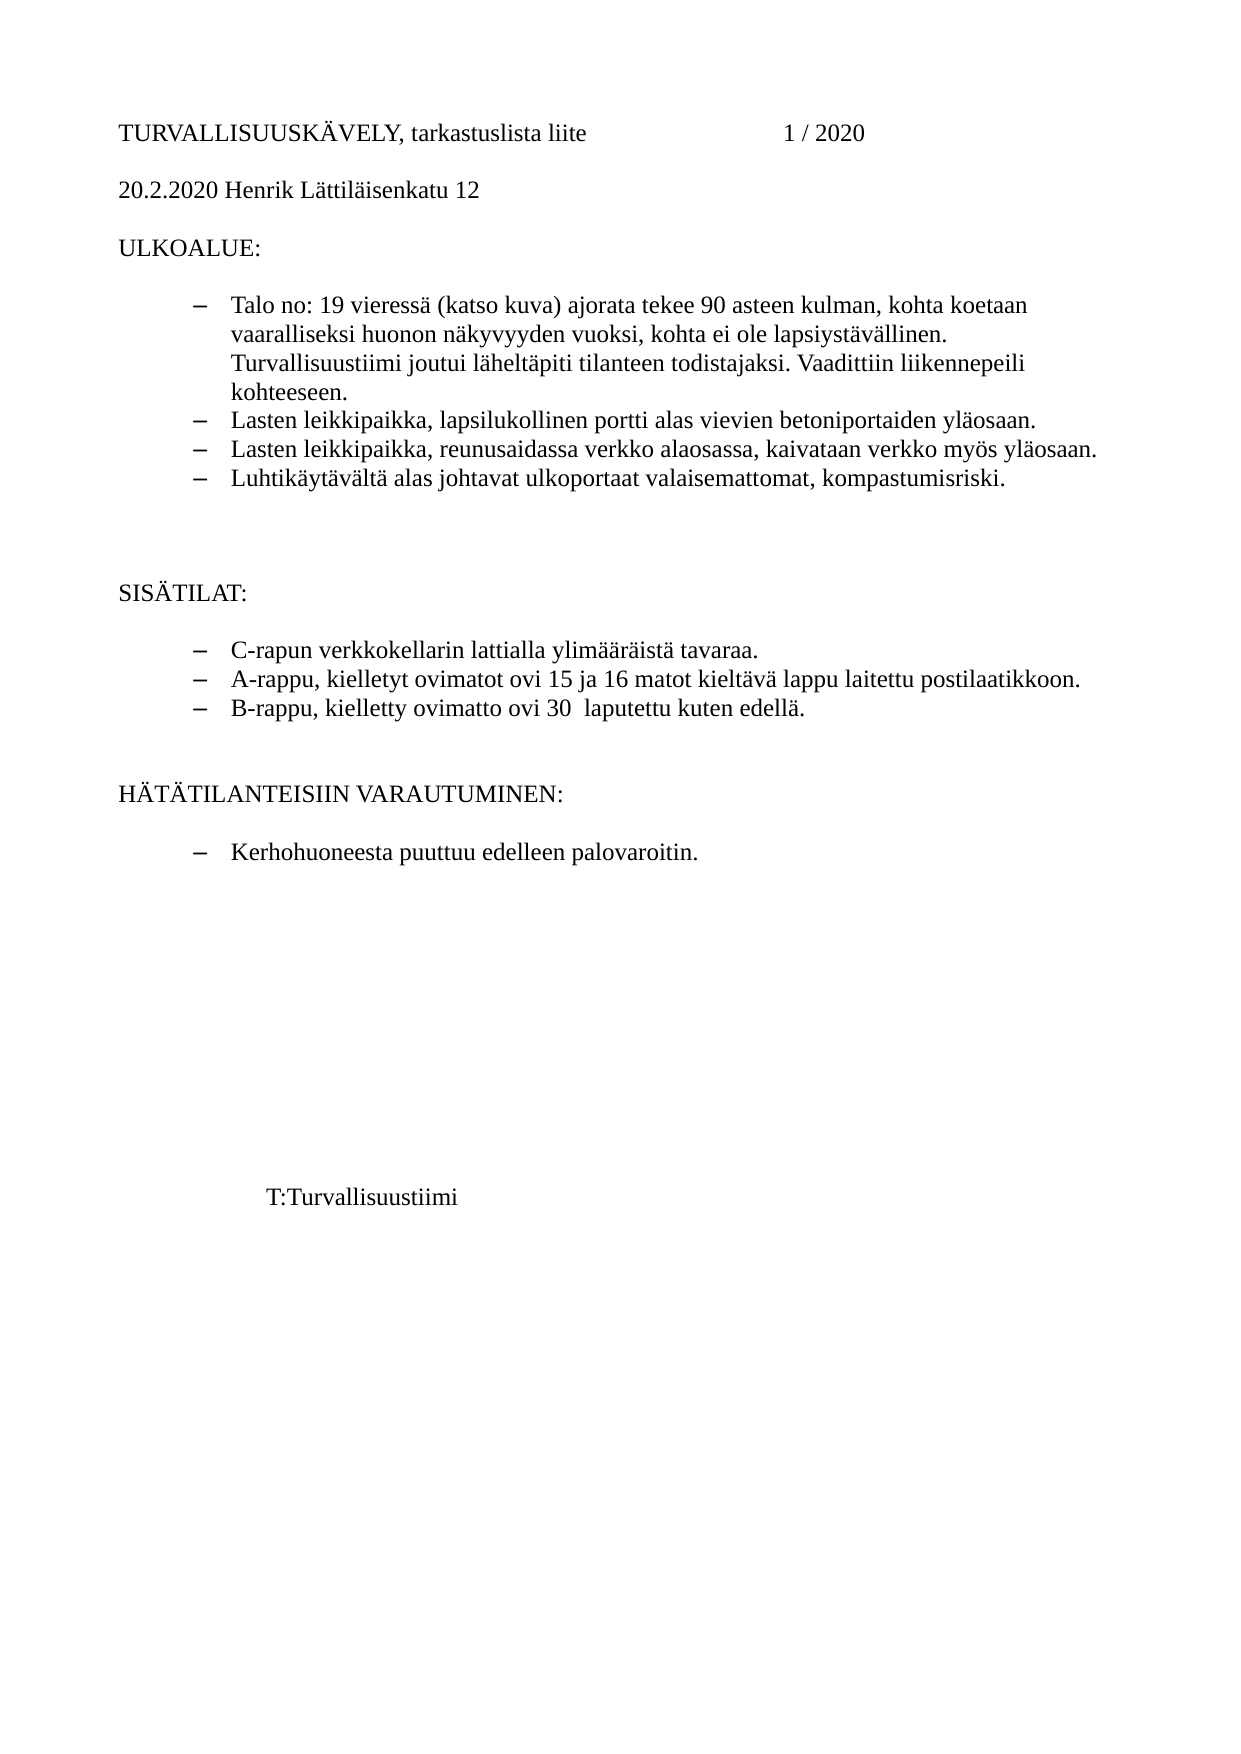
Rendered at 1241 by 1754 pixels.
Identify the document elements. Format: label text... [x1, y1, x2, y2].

list B-rappu, kielletty ovimatto ovi 30 laputettu kuten edellä. [193, 693, 1122, 722]
text HÄTÄTILANTEISIIN VARAUTUMINEN: [118, 779, 1122, 808]
text SISÄTILAT: [118, 578, 1122, 607]
list A-rappu, kielletyt ovimatot ovi 15 ja 16 matot kieltävä lappu laitettu postilaatikkoon. [193, 664, 1122, 693]
text T:Turvallisuustiimi [118, 1182, 1122, 1211]
text 20.2.2020 Henrik Lättiläisenkatu 12 [118, 176, 1122, 204]
list C-rapun verkkokellarin lattialla ylimääräistä tavaraa. [193, 636, 1122, 664]
list Luhtikäytävältä alas johtavat ulkoportaat valaisemattomat, kompastumisriski. [193, 463, 1122, 492]
list Kerhohuoneesta puuttuu edelleen palovaroitin. [193, 837, 1122, 866]
list Lasten leikkipaikka, lapsilukollinen portti alas vievien betoniportaiden yläosaan. [193, 406, 1122, 434]
text ULKOALUE: [118, 233, 1122, 262]
text TURVALLISUUSKÄVELY, tarkastuslista liite 1 / 2020 [118, 118, 1122, 147]
list Lasten leikkipaikka, reunusaidassa verkko alaosassa, kaivataan verkko myös yläosaan. [193, 434, 1122, 463]
list Talo no: 19 vieressä (katso kuva) ajorata tekee 90 asteen kulman, kohta koetaan vaaralliseksi huonon näkyvyyden vuoksi, kohta ei ole lapsiystävällinen. Turvallisuustiimi joutui läheltäpiti tilanteen todistajaksi. Vaadittiin liikennepeili kohteeseen. [193, 291, 1122, 406]
